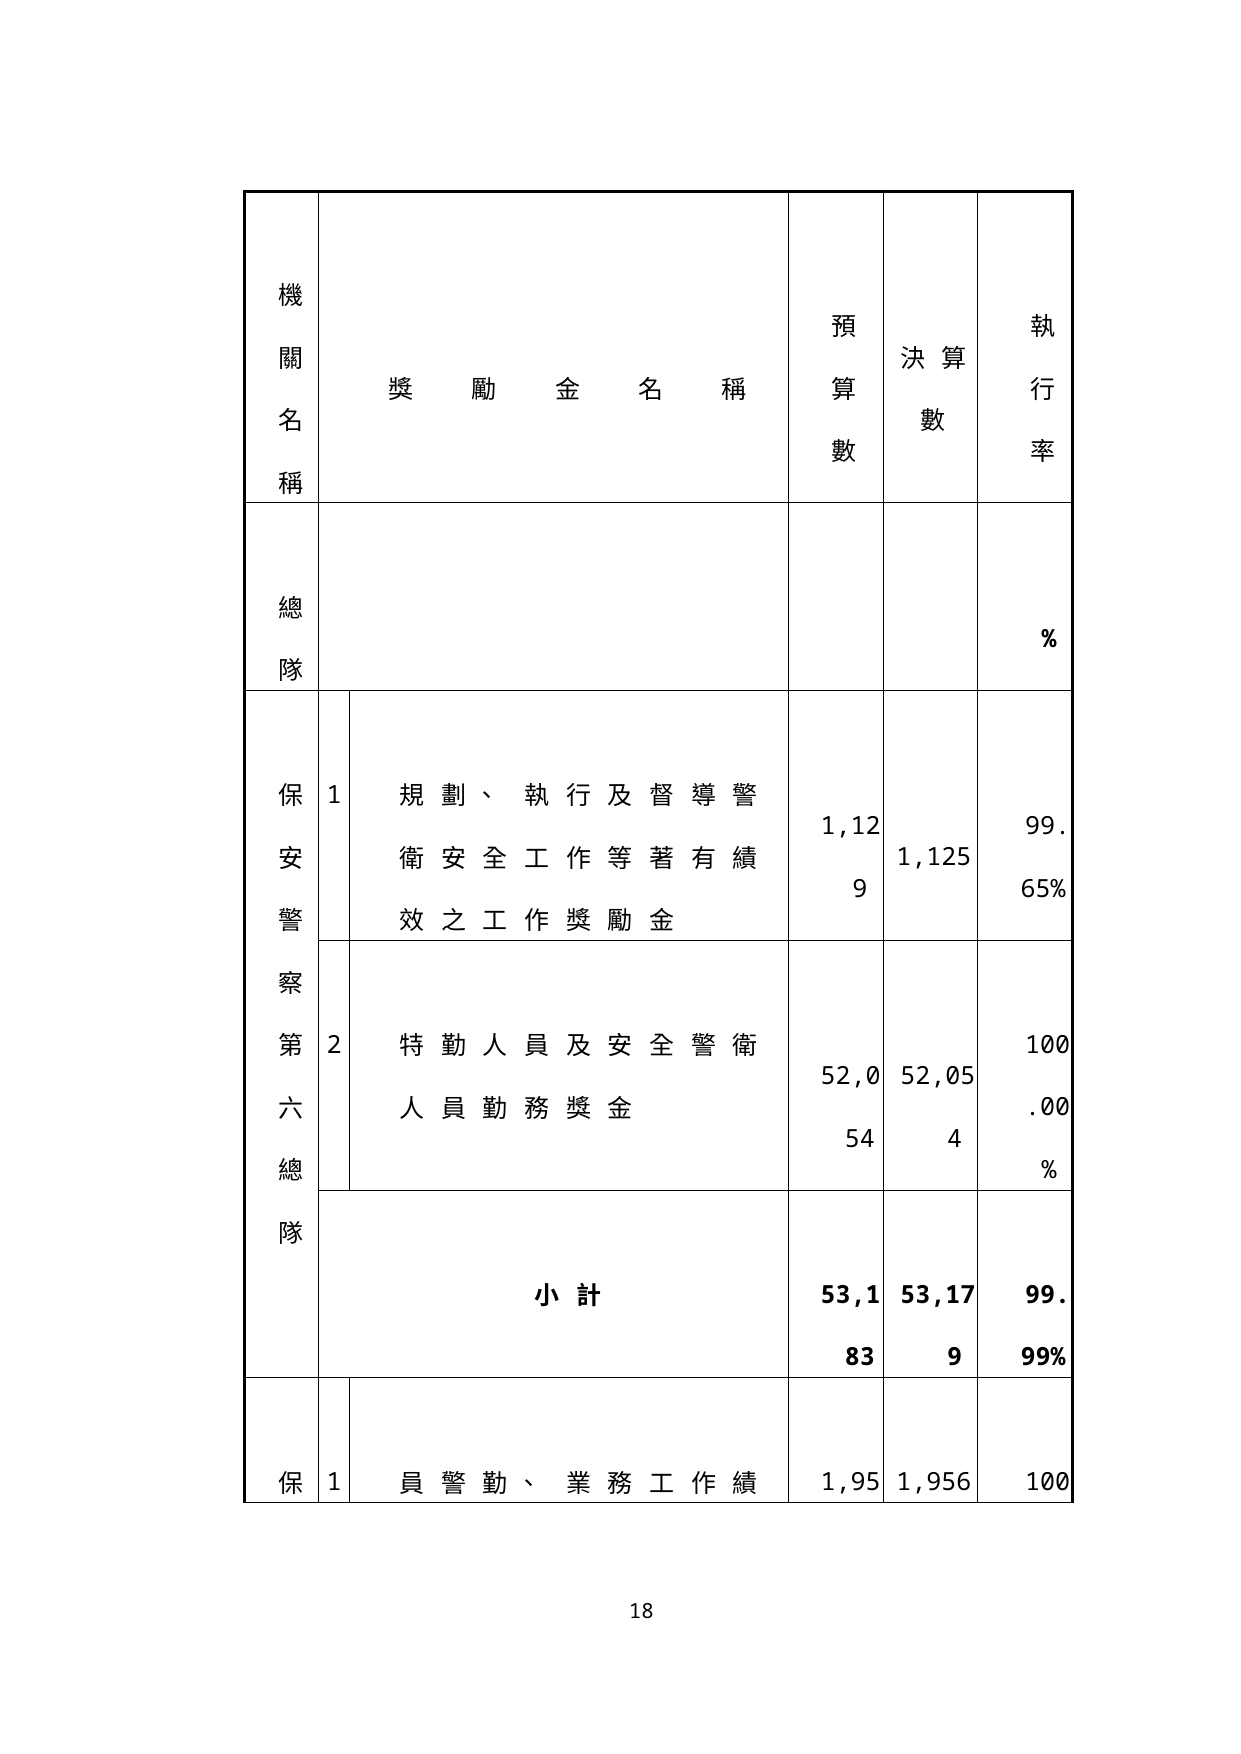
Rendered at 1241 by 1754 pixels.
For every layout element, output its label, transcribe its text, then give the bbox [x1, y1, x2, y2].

table_cell 保 [246, 1378, 318, 1502]
table_cell 52,054 [884, 941, 977, 1189]
table_cell 1,956 [884, 1378, 977, 1502]
table_header 預算數 [789, 193, 883, 502]
table_cell 52,054 [789, 941, 883, 1189]
table_cell [884, 503, 977, 689]
table_cell 99.99% [978, 1191, 1071, 1377]
table_cell 1 [319, 691, 349, 939]
table_cell 53,179 [884, 1191, 977, 1377]
table_cell 1,95 [789, 1378, 883, 1502]
table_cell 總隊 [246, 503, 318, 689]
table_cell 53,183 [789, 1191, 883, 1377]
table_cell 保安警察第六總隊 [246, 691, 318, 1377]
table_header 獎 勵 金 名 稱 [319, 193, 788, 502]
table_cell 1,129 [789, 691, 883, 939]
table_cell 特勤人員及安全警衛人員勤務獎金 [350, 941, 788, 1189]
table_cell 1 [319, 1378, 349, 1502]
table_header 機關 名稱 [246, 193, 318, 502]
table_cell 1,125 [884, 691, 977, 939]
table_cell [789, 503, 883, 689]
table_cell 2 [319, 941, 349, 1189]
table_cell 員警勤、業務工作績 [350, 1378, 788, 1502]
table_header 決算數 [884, 193, 977, 502]
table_cell [319, 503, 788, 689]
table_cell 100 [978, 1378, 1071, 1502]
table_cell % [978, 503, 1071, 689]
table_header 執行率 [978, 193, 1071, 502]
table_cell 99.65% [978, 691, 1071, 939]
table_cell 100.00% [978, 941, 1071, 1189]
table_cell 規劃、執行及督導警衛安全工作等著有績效之工作獎勵金 [350, 691, 788, 939]
table_cell 小計 [319, 1191, 788, 1377]
